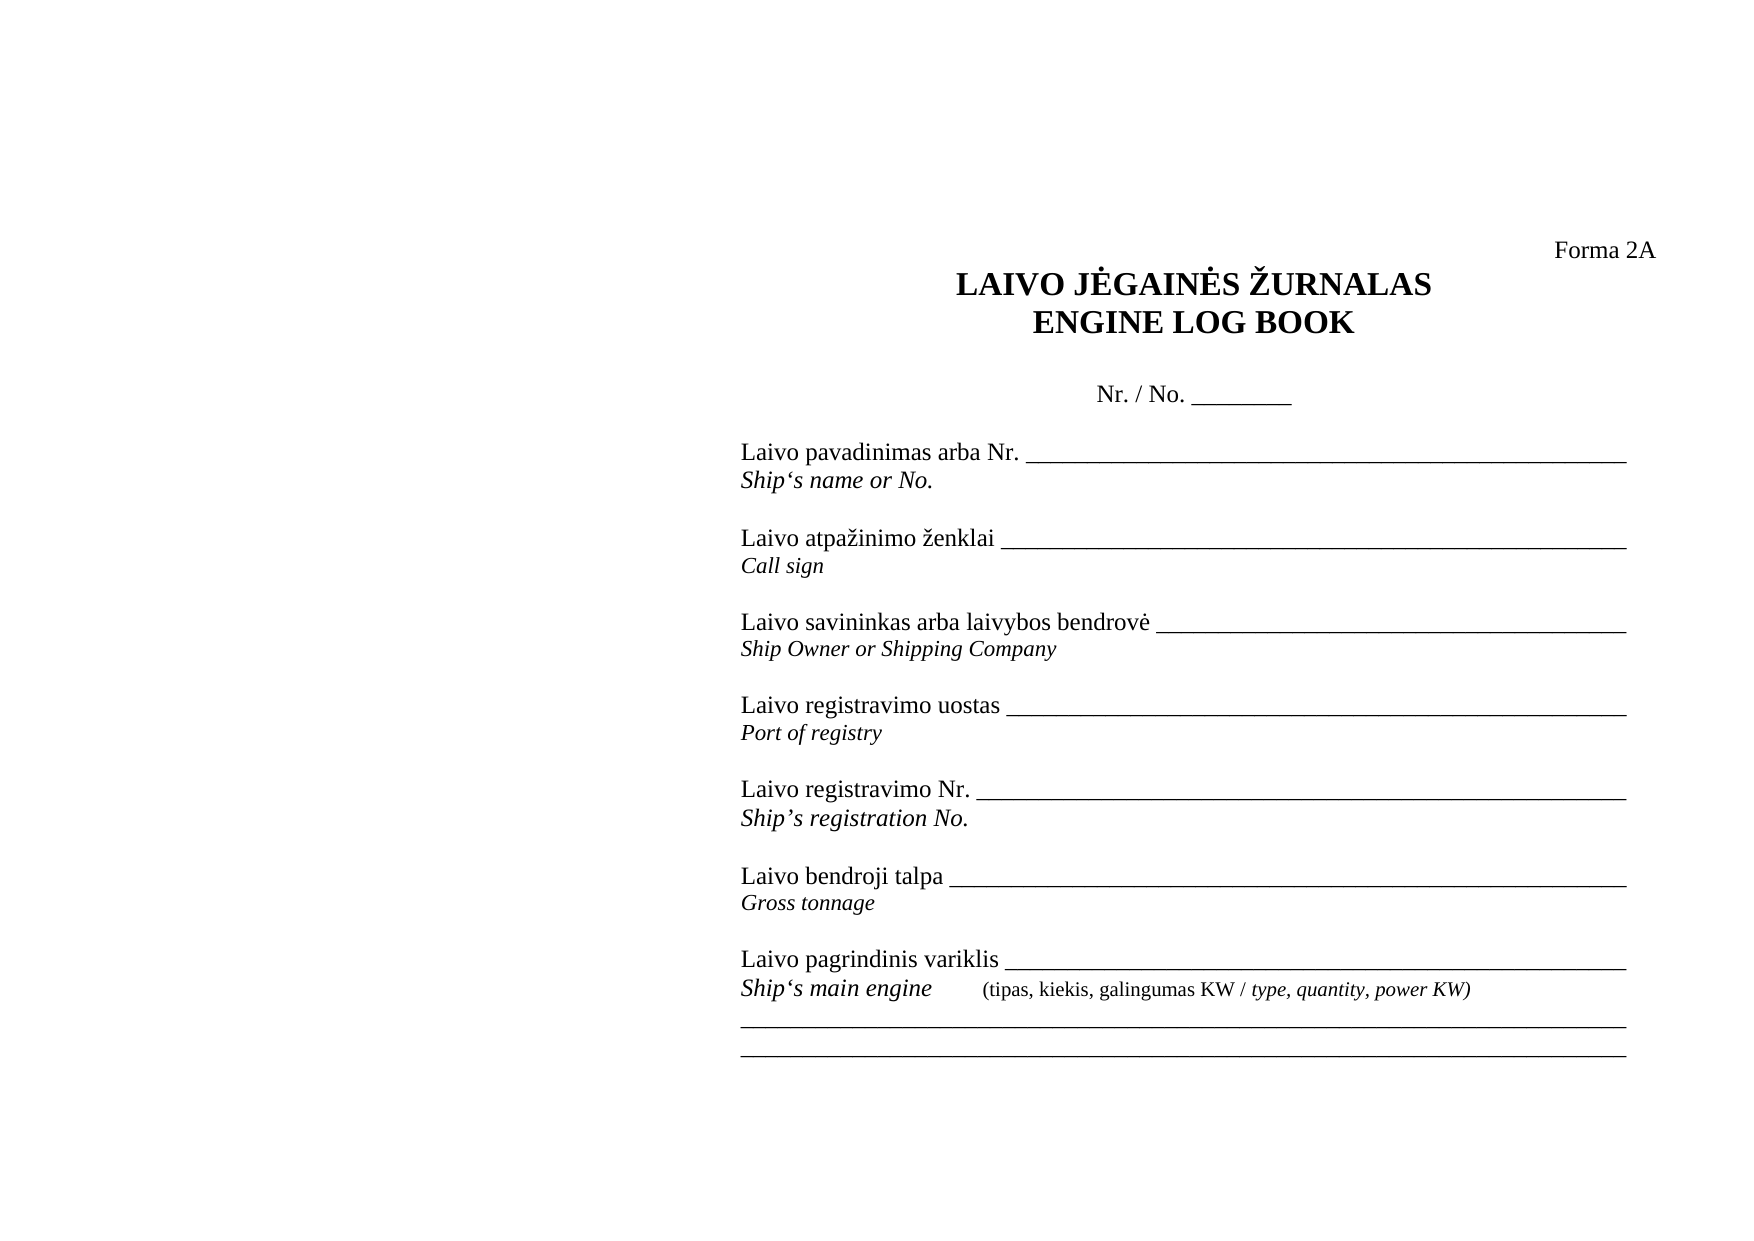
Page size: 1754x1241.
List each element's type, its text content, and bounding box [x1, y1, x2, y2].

table_header [118, 235, 729, 1088]
table_header Forma 2A LAIVO JĖGAINĖS ŽURNALAS ENGINE LOG BOOK Nr. / No. ________ Laivo pavadinimas arba Nr. Ship‘s name or No. Laivo atpažinimo ženklai Call sign Laivo savininkas arba laivybos bendrovė Ship Owner or Shipping Company Laivo registravimo uostas Port of registry Laivo registravimo Nr. Ship’s registration No. Laivo bendroji talpa Gross tonnage Laivo pagrindinis variklis Ship‘s main engine (tipas, kiekis, galingumas KW / type, quantity, power KW) _ _ Darbo kalba ar kalbos laive Working language or languages on board [729, 235, 1658, 1088]
